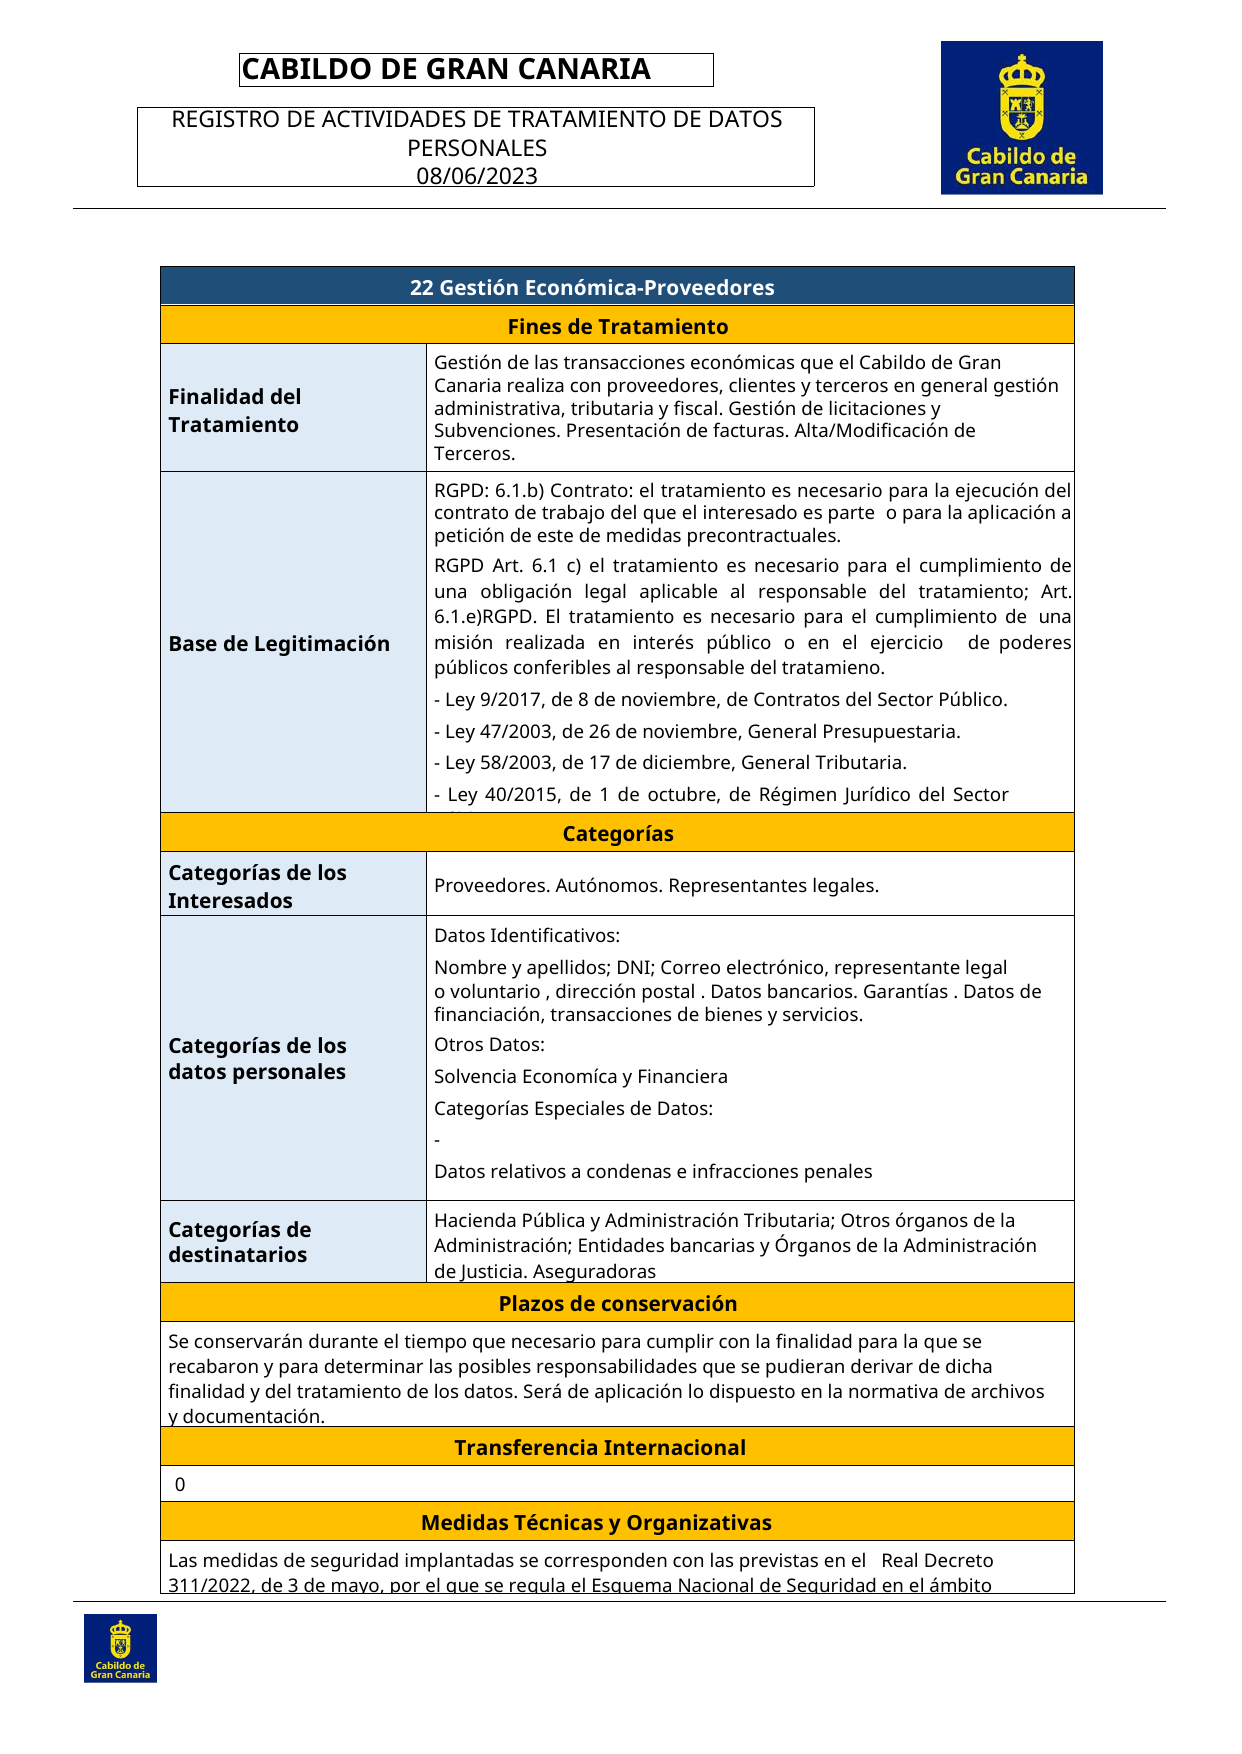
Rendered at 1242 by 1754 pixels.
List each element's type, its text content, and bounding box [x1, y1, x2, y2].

picture [941, 41, 1103, 195]
table_cell RGPD: 6.1.b) Contrato: el tratamiento es necesario para la ejecución del contrato de trabajo del que el interesado es parte o para la aplicación a petición de este de medidas precontractuales. RGPD Art. 6.1 c) el tratamiento es necesario para el cumplimiento de una obligación legal aplicable al responsable del tratamiento; Art. 6.1.e)RGPD. El tratamiento es necesario para el cumplimiento de una misión realizada en interés público o en el ejercicio de poderes públicos conferibles al responsable del tratamieno. - Ley 9/2017, de 8 de noviembre, de Contratos del Sector Público. - Ley 47/2003, de 26 de noviembre, General Presupuestaria. - Ley 58/2003, de 17 de diciembre, General Tributaria. - Ley 40/2015, de 1 de octubre, de Régimen Jurídico del Sector Público. [427, 472, 1074, 812]
table_cell Datos Identificativos: Nombre y apellidos; DNI; Correo electrónico, representante legal o voluntario , dirección postal . Datos bancarios. Garantías . Datos de financiación, transacciones de bienes y servicios. Otros Datos: Solvencia Economíca y Financiera Categorías Especiales de Datos: - Datos relativos a condenas e infracciones penales - [427, 916, 1074, 1200]
table_cell Categorías [161, 813, 1074, 851]
table_cell Finalidad del Tratamiento [161, 344, 426, 471]
table_cell 0 [161, 1466, 1074, 1501]
table_cell Hacienda Pública y Administración Tributaria; Otros órganos de la Administración; Entidades bancarias y Órganos de la Administración de Justicia. Aseguradoras [427, 1201, 1074, 1282]
table_cell Categorías de los Interesados [161, 852, 426, 915]
table_cell Base de Legitimación [161, 472, 426, 812]
table_cell Transferencia Internacional [161, 1427, 1074, 1465]
picture [84, 1614, 157, 1683]
table_cell Gestión de las transacciones económicas que el Cabildo de Gran Canaria realiza con proveedores, clientes y terceros en general gestión administrativa, tributaria y fiscal. Gestión de licitaciones y Subvenciones. Presentación de facturas. Alta/Modificación de Terceros. [427, 344, 1074, 471]
table_cell Categorías de los datos personales [161, 916, 426, 1200]
table_cell Fines de Tratamiento [161, 306, 1074, 343]
table_cell Proveedores. Autónomos. Representantes legales. [427, 852, 1074, 915]
table_header 22 Gestión Económica-Proveedores [161, 267, 1074, 304]
table_cell Plazos de conservación [161, 1283, 1074, 1321]
table_cell Medidas Técnicas y Organizativas [161, 1502, 1074, 1540]
table_cell Las medidas de seguridad implantadas se corresponden con las previstas en el Real Decreto 311/2022, de 3 de mayo, por el que se regula el Esquema Nacional de Seguridad en el ámbito [161, 1541, 1074, 1593]
table_cell Se conservarán durante el tiempo que necesario para cumplir con la finalidad para la que se recabaron y para determinar las posibles responsabilidades que se pudieran derivar de dicha finalidad y del tratamiento de los datos. Será de aplicación lo dispuesto en la normativa de archivos y documentación. [161, 1322, 1074, 1426]
table_cell Categorías de destinatarios [161, 1201, 426, 1282]
